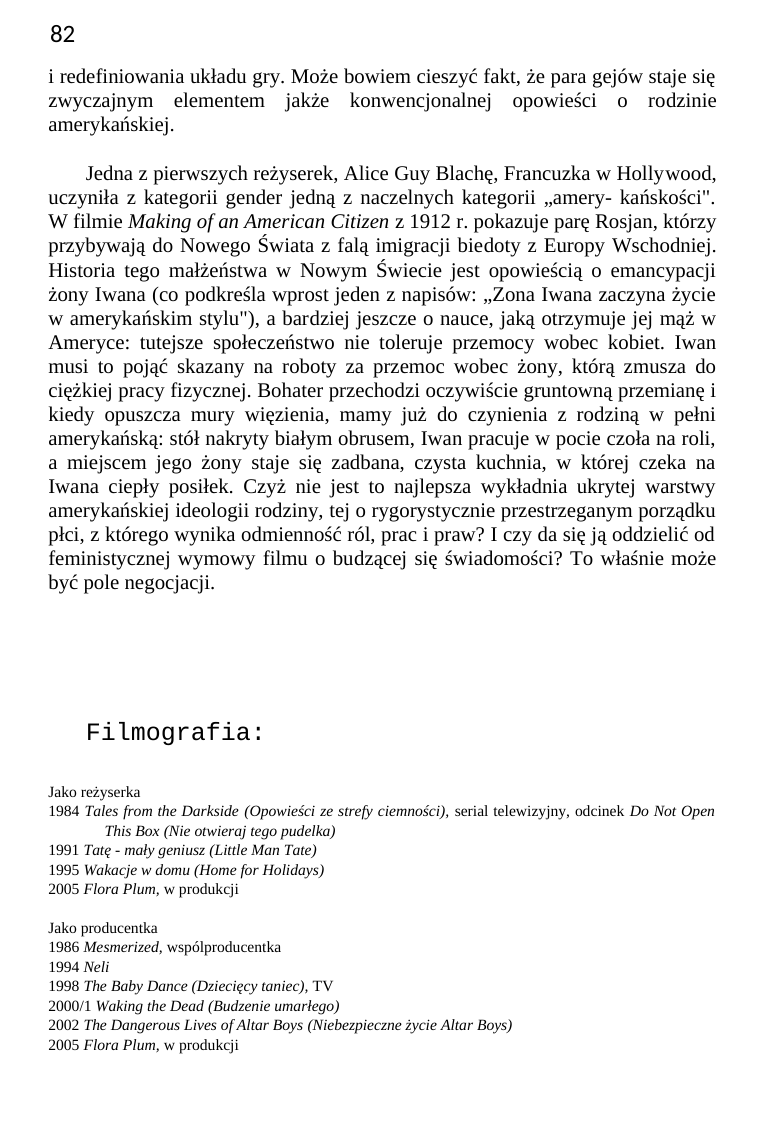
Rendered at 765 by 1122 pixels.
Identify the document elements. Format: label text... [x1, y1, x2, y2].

text Filmografia: [48, 719, 717, 747]
text 1998 The Baby Dance (Dziecięcy taniec), TV [48, 977, 717, 995]
text Jako producentka [48, 918, 717, 936]
text 1994 Neli [48, 957, 717, 975]
text Jedna z pierwszych reżyserek, Alice Guy Blachę, Francuzka w Holly­wood, uczyniła z kategorii gender jedną z naczelnych kategorii „amery- kańskości". W filmie Making of an American Citizen z 1912 r. pokazuje parę Rosjan, którzy przybywają do Nowego Świata z falą imigracji bie­doty z Europy Wschodniej. Historia tego małżeństwa w Nowym Świecie jest opowieścią o emancypacji żony Iwana (co podkreśla wprost jeden z napisów: „Zona Iwana zaczyna życie w amerykańskim stylu"), a bar­dziej jeszcze o nauce, jaką otrzymuje jej mąż w Ameryce: tutejsze społe­czeństwo nie toleruje przemocy wobec kobiet. Iwan musi to pojąć skaza­ny na roboty za przemoc wobec żony, którą zmusza do ciężkiej pracy fi­zycznej. Bohater przechodzi oczywiście gruntowną przemianę i kiedy opuszcza mury więzienia, mamy już do czynienia z rodziną w pełni amerykańską: stół nakryty białym obrusem, Iwan pracuje w pocie czoła na roli, a miejscem jego żony staje się zadbana, czysta kuchnia, w której czeka na Iwana ciepły posiłek. Czyż nie jest to najlepsza wykładnia ukrytej warstwy amerykańskiej ideologii rodziny, tej o rygorystycznie przestrzeganym porządku płci, z którego wynika odmienność ról, prac i praw? I czy da się ją oddzielić od feministycznej wymowy filmu o bu­dzącej się świadomości? To właśnie może być pole negocjacji. [48, 161, 717, 594]
text 2000/1 Waking the Dead (Budzenie umarłego) [48, 996, 717, 1014]
text Jako reżyserka [48, 783, 717, 801]
text i redefiniowania układu gry. Może bowiem cieszyć fakt, że para gejów staje się zwyczajnym elementem jakże konwencjonalnej opowieści o ro­dzinie amerykańskiej. [48, 64, 717, 136]
text 2005 Flora Plum, w produkcji [48, 1035, 717, 1053]
text 82 [50, 18, 81, 48]
text 1986 Mesmerized, wspólproducentka [48, 938, 717, 956]
text 2002 The Dangerous Lives of Altar Boys (Niebezpieczne życie Altar Boys) [48, 1016, 717, 1034]
text 1995 Wakacje w domu (Home for Holidays) [48, 861, 717, 879]
text 1991 Tatę - mały geniusz (Little Man Tate) [48, 841, 717, 859]
text 2005 Flora Plum, w produkcji [48, 880, 717, 898]
text 1984 Tales from the Darkside (Opowieści ze strefy ciemności), serial telewizyjny, odcinek Do Not Open This Box (Nie otwieraj tego pudelka) [48, 802, 717, 840]
